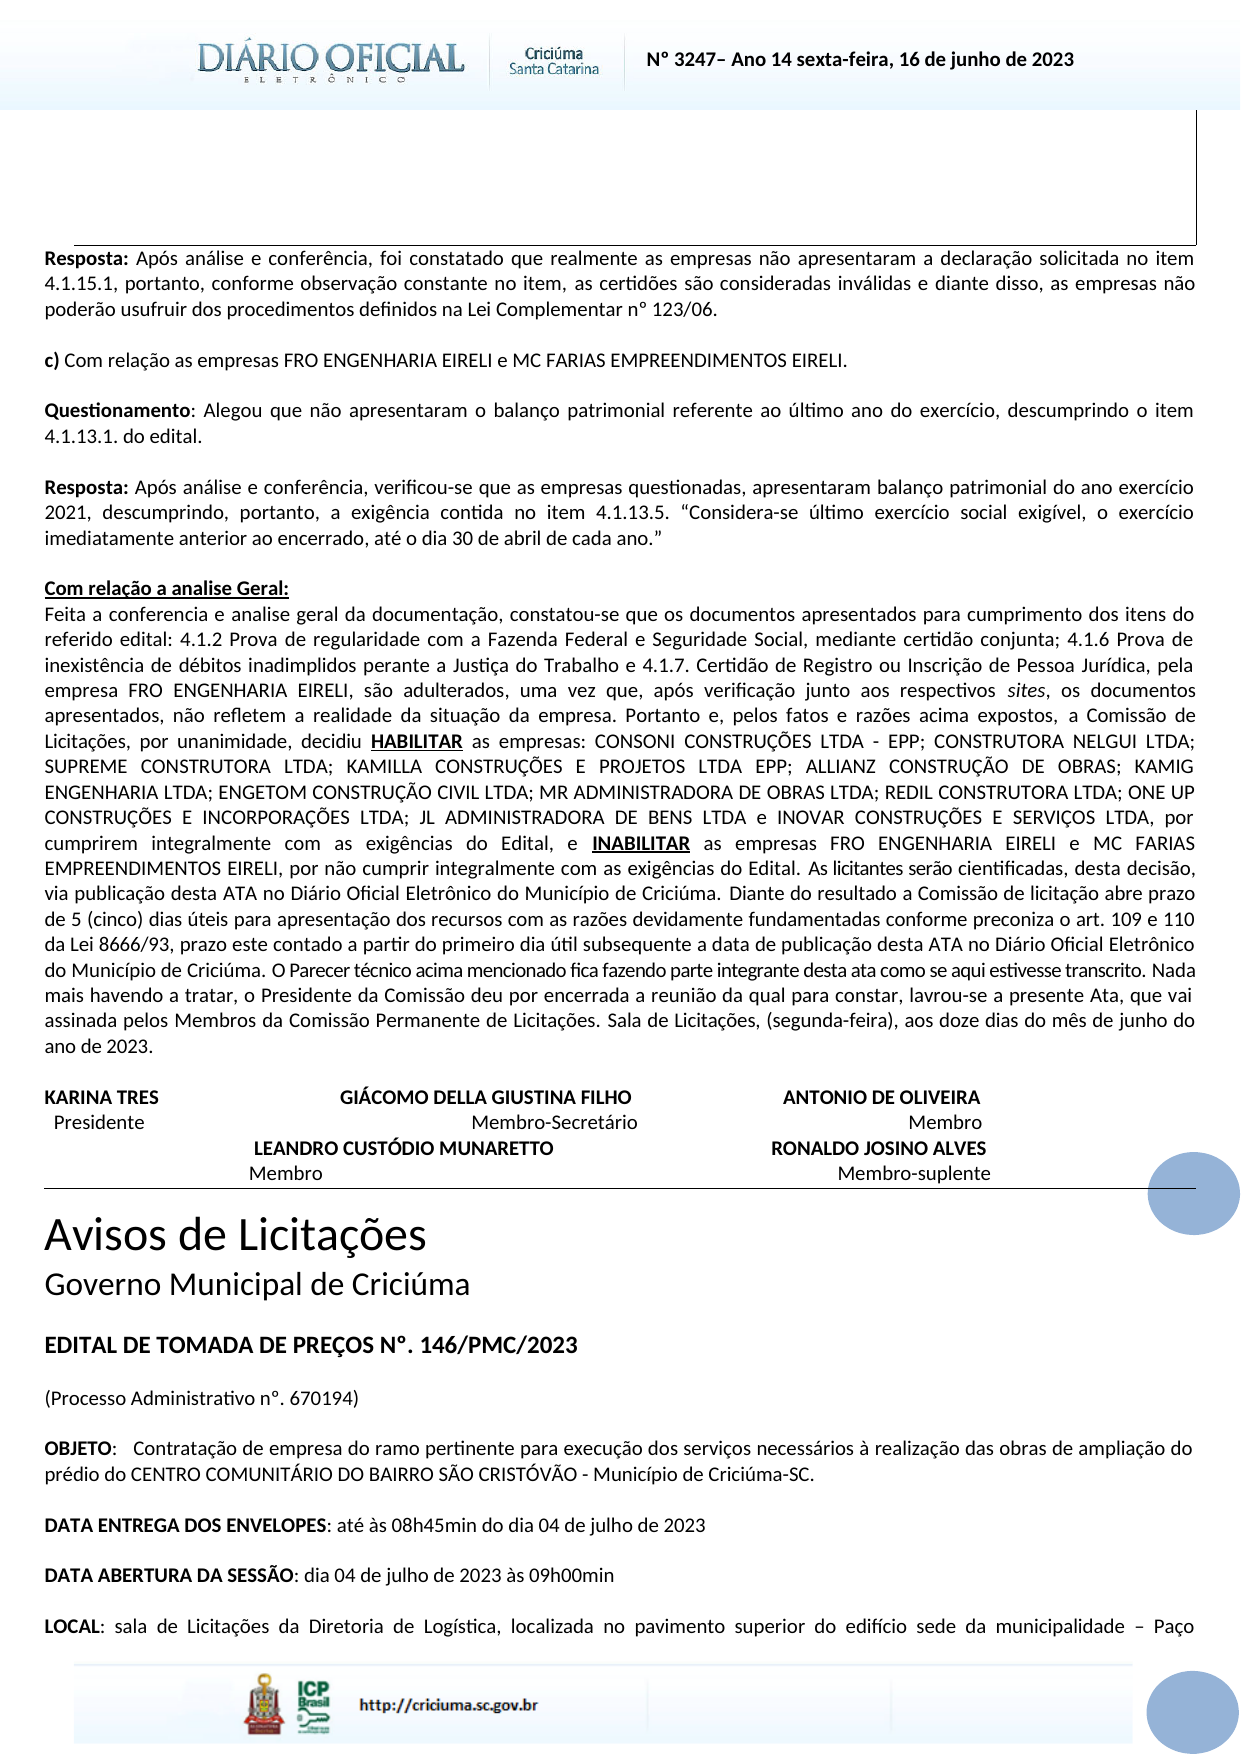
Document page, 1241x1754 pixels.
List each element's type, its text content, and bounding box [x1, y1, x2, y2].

text DATA ENTREGA DOS ENVELOPES: até às 08h45min do dia 04 de julho de 2023 [44, 1512, 1196, 1537]
text (Processo Administrativo nº. 670194) [44, 1385, 1196, 1410]
text Resposta: Após análise e conferência, verificou-se que as empresas questionadas, apresentaram balanço patrimonial do ano exercício 2021, descumprindo, portanto, a exigência contida no item 4.1.13.5. “Considera-se último exercício social exigível, o exercício imediatamente anterior ao encerrado, até o dia 30 de abril de cada ano.” [44, 474, 1196, 550]
text Avisos de Licitações [44, 1204, 1196, 1263]
text OBJETO: Contratação de empresa do ramo pertinente para execução dos serviços necessários à realização das obras de ampliação do prédio do CENTRO COMUNITÁRIO DO BAIRRO SÃO CRISTÓVÃO - Município de Criciúma-SC. [44, 1436, 1196, 1486]
text Presidente Membro-Secretário Membro [44, 1109, 1196, 1135]
text KARINA TRES GIÁCOMO DELLA GIUSTINA FILHO ANTONIO DE OLIVEIRA [44, 1084, 1196, 1109]
text LOCAL: sala de Licitações da Diretoria de Logística, localizada no pavimento superior do edifício sede da municipalidade – Paço [44, 1613, 1196, 1639]
text Questionamento: Alegou que não apresentaram o balanço patrimonial referente ao último ano do exercício, descumprindo o item 4.1.13.1. do edital. [44, 398, 1196, 448]
text Com relação a analise Geral: [44, 576, 1196, 601]
text LEANDRO CUSTÓDIO MUNARETTO RONALDO JOSINO ALVES [44, 1135, 1196, 1160]
text Membro Membro-suplente [44, 1160, 1165, 1188]
text Governo Municipal de Criciúma [44, 1263, 1196, 1303]
text c) Com relação as empresas FRO ENGENHARIA EIRELI e MC FARIAS EMPREENDIMENTOS EIRELI. [44, 347, 1196, 372]
text DATA ABERTURA DA SESSÃO: dia 04 de julho de 2023 às 09h00min [44, 1563, 1196, 1588]
text Resposta: Após análise e conferência, foi constatado que realmente as empresas não apresentaram a declaração solicitada no item 4.1.15.1, portanto, conforme observação constante no item, as certidões são consideradas inválidas e diante disso, as empresas não poderão usufruir dos procedimentos definidos na Lei Complementar nº 123/06. [44, 245, 1196, 321]
text EDITAL DE TOMADA DE PREÇOS Nº. 146/PMC/2023 [44, 1329, 1196, 1359]
text Feita a conferencia e analise geral da documentação, constatou-se que os documentos apresentados para cumprimento dos itens do referido edital: 4.1.2 Prova de regularidade com a Fazenda Federal e Seguridade Social, mediante certidão conjunta; 4.1.6 Prova de inexistência de débitos inadimplidos perante a Justiça do Trabalho e 4.1.7. Certidão de Registro ou Inscrição de Pessoa Jurídica, pela empresa FRO ENGENHARIA EIRELI, são adulterados, uma vez que, após verificação junto aos respectivos sites, os documentos apresentados, não refletem a realidade da situação da empresa. Portanto e, pelos fatos e razões acima expostos, a Comissão de Licitações, por unanimidade, decidiu HABILITAR as empresas: CONSONI CONSTRUÇÕES LTDA - EPP; CONSTRUTORA NELGUI LTDA; SUPREME CONSTRUTORA LTDA; KAMILLA CONSTRUÇÕES E PROJETOS LTDA EPP; ALLIANZ CONSTRUÇÃO DE OBRAS; KAMIG ENGENHARIA LTDA; ENGETOM CONSTRUÇÃO CIVIL LTDA; MR ADMINISTRADORA DE OBRAS LTDA; REDIL CONSTRUTORA LTDA; ONE UP CONSTRUÇÕES E INCORPORAÇÕES LTDA; JL ADMINISTRADORA DE BENS LTDA e INOVAR CONSTRUÇÕES E SERVIÇOS LTDA, por cumprirem integralmente com as exigências do Edital, e INABILITAR as empresas FRO ENGENHARIA EIRELI e MC FARIAS EMPREENDIMENTOS EIRELI, por não cumprir integralmente com as exigências do Edital. As licitantes serão cientificadas, desta decisão, via publicação desta ATA no Diário Oficial Eletrônico do Município de Criciúma. Diante do resultado a Comissão de licitação abre prazo de 5 (cinco) dias úteis para apresentação dos recursos com as razões devidamente fundamentadas conforme preconiza o art. 109 e 110 da Lei 8666/93, prazo este contado a partir do primeiro dia útil subsequente a data de publicação desta ATA no Diário Oficial Eletrônico do Município de Criciúma. O Parecer técnico acima mencionado fica fazendo parte integrante desta ata como se aqui estivesse transcrito. Nada mais havendo a tratar, o Presidente da Comissão deu por encerrada a reunião da qual para constar, lavrou-se a presente Ata, que vai assinada pelos Membros da Comissão Permanente de Licitações. Sala de Licitações, (segunda-feira), aos doze dias do mês de junho do ano de 2023. [44, 601, 1196, 1058]
